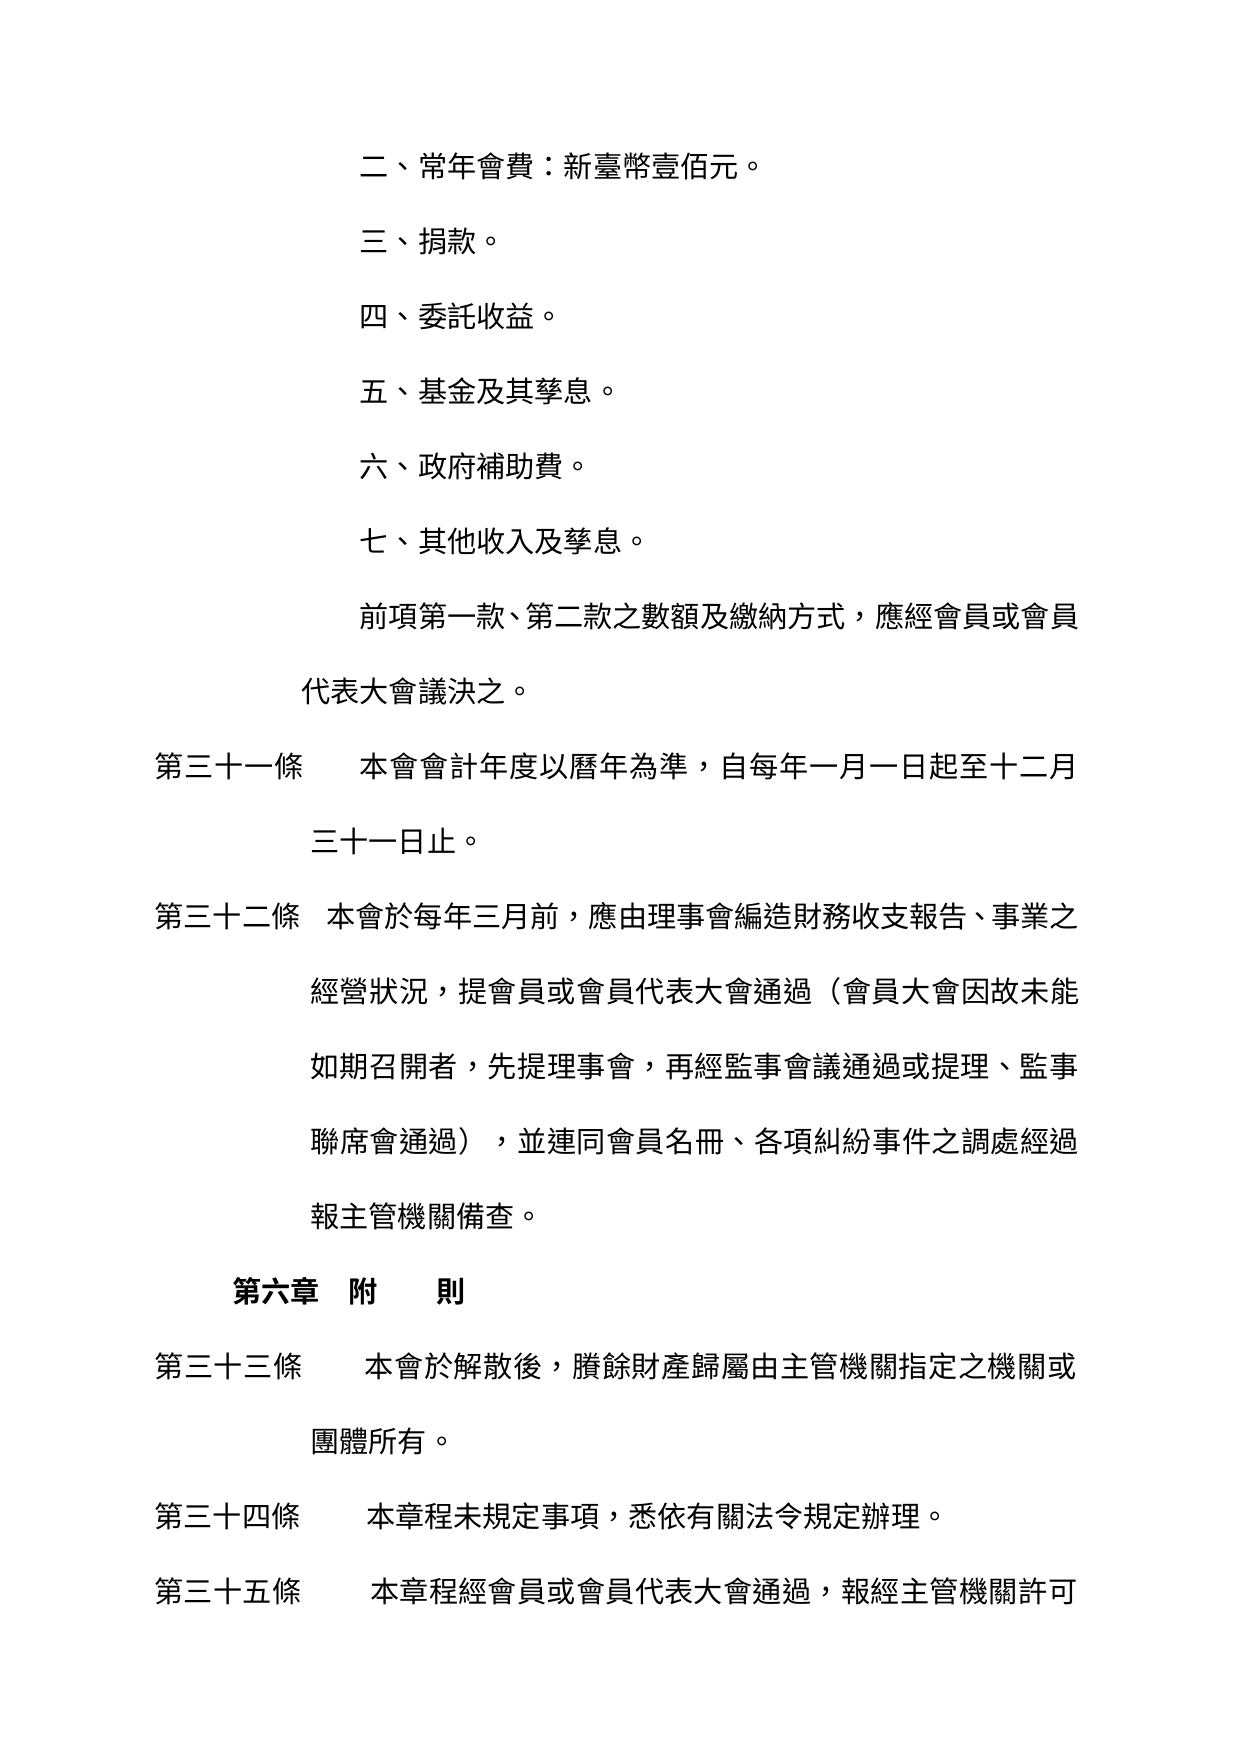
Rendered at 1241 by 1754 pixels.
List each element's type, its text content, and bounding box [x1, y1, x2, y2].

text 第三十一條 本會會計年度以曆年為準，自每年一月一日起至十二月三十一日止。 [154, 727, 1079, 877]
text 第六章 附 則 [159, 1252, 1079, 1327]
text 第三十三條 本會於解散後，賸餘財產歸屬由主管機關指定之機關或團體所有。 [154, 1327, 1079, 1477]
text 二、常年會費：新臺幣壹佰元。 三、捐款。 四、委託收益。 五、基金及其孳息。 六、政府補助費。 七、其他收入及孳息。 前項第一款、第二款之數額及繳納方式，應經會員或會員代表大會議決之。 [159, 127, 1079, 727]
text 第三十五條 本章程經會員或會員代表大會通過，報經主管機關許可 [154, 1552, 1079, 1627]
text 第三十四條 本章程未規定事項，悉依有關法令規定辦理。 [154, 1477, 1079, 1552]
text 第三十二條 本會於每年三月前，應由理事會編造財務收支報告、事業之經營狀況，提會員或會員代表大會通過（會員大會因故未能如期召開者，先提理事會，再經監事會議通過或提理、監事聯席會通過），並連同會員名冊、各項糾紛事件之調處經過報主管機關備查。 [154, 877, 1079, 1252]
